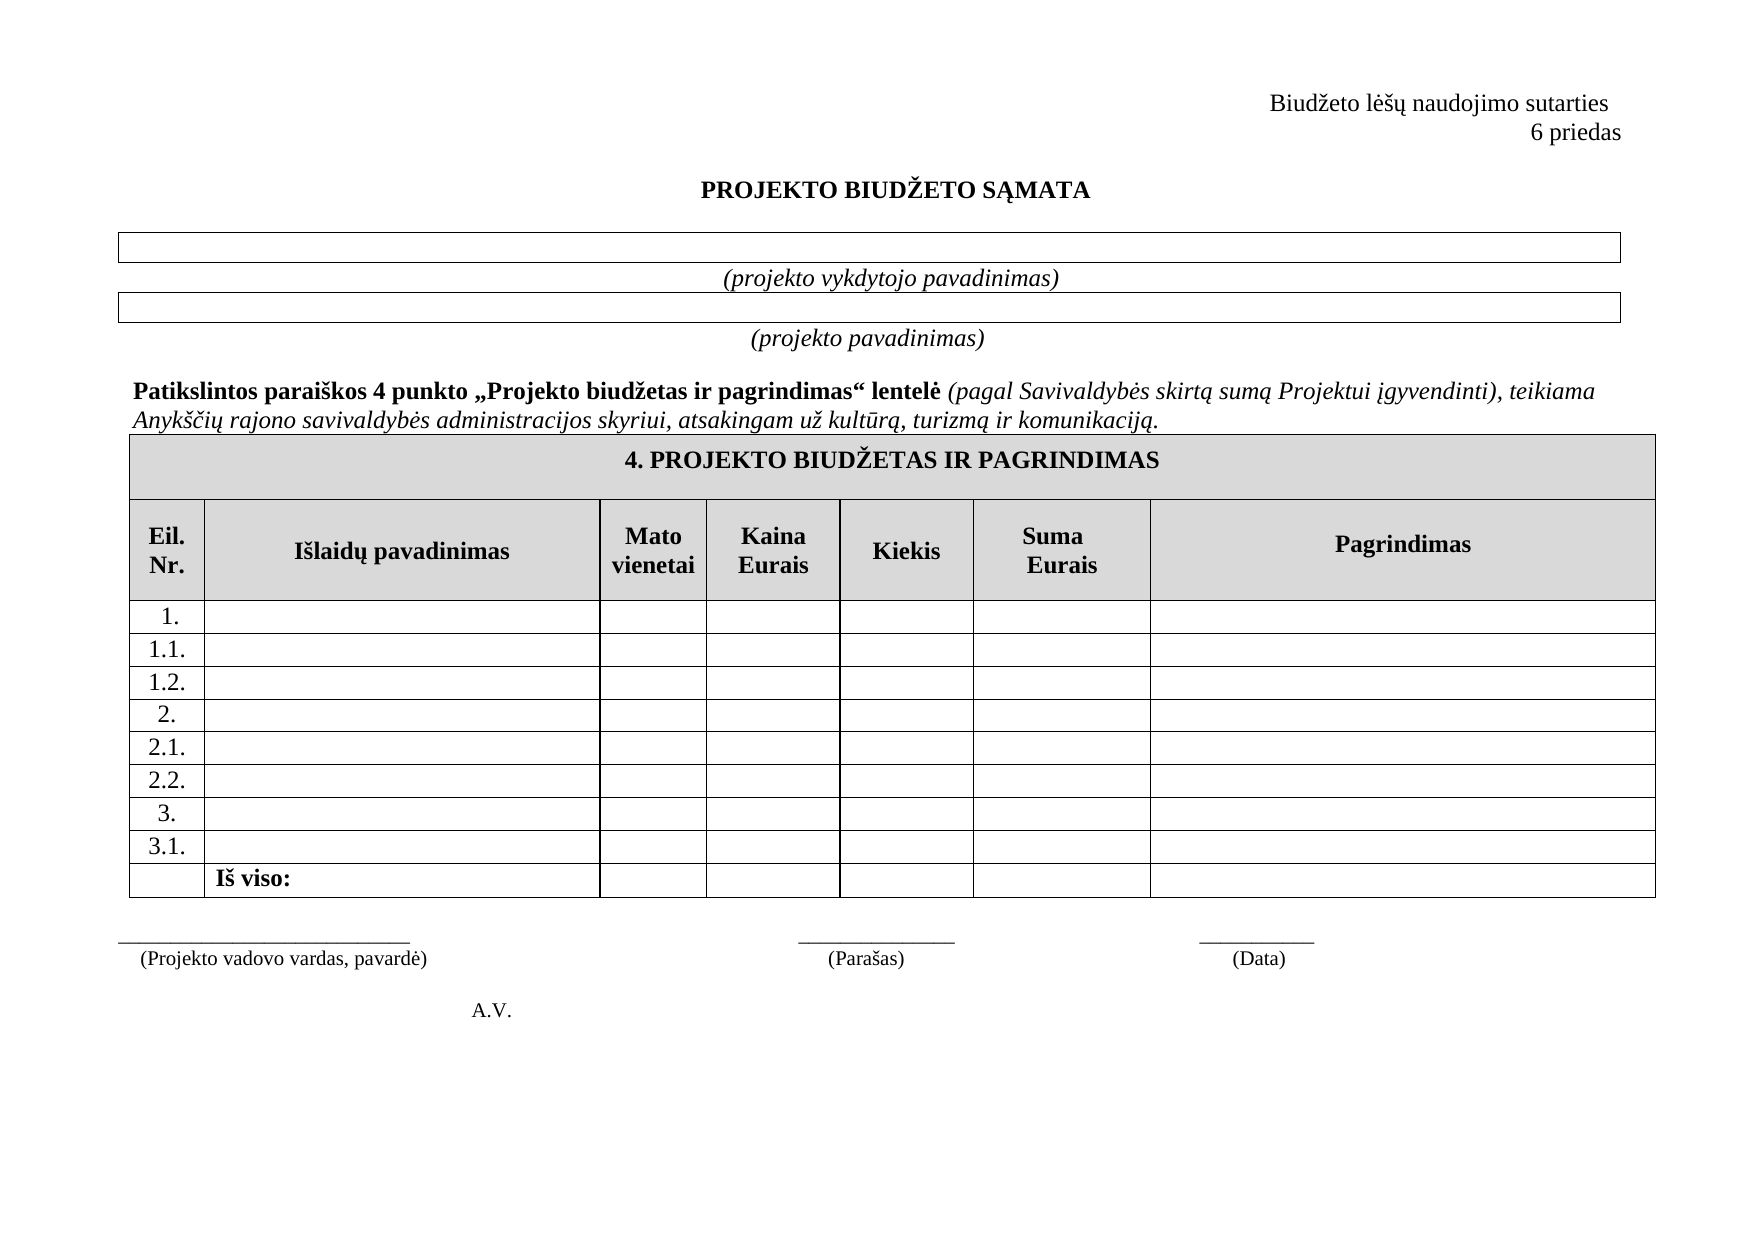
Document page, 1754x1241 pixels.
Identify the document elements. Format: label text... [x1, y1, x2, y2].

table_header [119, 233, 1620, 262]
table_cell [1151, 765, 1655, 797]
table_cell Kaina Eurais [707, 500, 839, 600]
table_cell 2.1. [130, 732, 204, 764]
text (projekto pavadinimas) [116, 323, 1621, 351]
text ____________________________ _______________ ___________ [118, 922, 1636, 946]
table_cell [1151, 798, 1655, 830]
table_cell [707, 700, 839, 731]
table_cell [841, 765, 973, 797]
table_cell [707, 667, 839, 698]
table_cell [841, 700, 973, 731]
table_cell [601, 765, 706, 797]
table_cell [841, 601, 973, 633]
table_cell [974, 831, 1150, 862]
table_cell [205, 667, 599, 698]
table_cell 2. [130, 700, 204, 731]
table_cell [974, 667, 1150, 698]
table_cell [1151, 864, 1655, 897]
table_cell [707, 765, 839, 797]
table_cell [974, 700, 1150, 731]
text (Projekto vadovo vardas, pavardė) (Parašas) (Data) [118, 946, 1636, 970]
table_header 4. PROJEKTO BIUDŽETAS IR PAGRINDIMAS [130, 435, 1655, 499]
table_cell [601, 700, 706, 731]
text (projekto vykdytojo pavadinimas) [118, 263, 1621, 292]
table_cell [205, 601, 599, 633]
table_cell [601, 634, 706, 666]
table_cell Išlaidų pavadinimas [205, 500, 599, 600]
table_cell [707, 831, 839, 862]
table_cell [707, 732, 839, 764]
table_cell [601, 667, 706, 698]
table_cell Eil.Nr. [130, 500, 204, 600]
table_cell Kiekis [841, 500, 973, 600]
text Patikslintos paraiškos 4 punkto „Projekto biudžetas ir pagrindimas“ lentelė (pagal Savivaldybės skirtą sumą Projektui įgyvendinti), teikiama Anykščių rajono savivaldybės administracijos skyriui, atsakingam už kultūrą, turizmą ir komunikaciją. [133, 376, 1636, 434]
text Biudžeto lėšų naudojimo sutarties [756, 88, 1621, 117]
table_cell [707, 864, 839, 897]
table_cell [1151, 831, 1655, 862]
table_cell 2.2. [130, 765, 204, 797]
table_cell [1151, 601, 1655, 633]
table_cell [707, 798, 839, 830]
text 6 priedas [756, 117, 1621, 146]
table_cell [205, 634, 599, 666]
table_cell [205, 765, 599, 797]
table_cell [1151, 667, 1655, 698]
table_cell [601, 831, 706, 862]
table_cell [601, 798, 706, 830]
table_cell [974, 864, 1150, 897]
table_cell Pagrindimas [1151, 500, 1655, 600]
text A.V. [118, 994, 1636, 1023]
table_cell [974, 601, 1150, 633]
table_cell [974, 798, 1150, 830]
table_cell [841, 831, 973, 862]
table_cell Suma Eurais [974, 500, 1150, 600]
table_cell [974, 634, 1150, 666]
table_header [119, 293, 1620, 322]
table_cell [130, 864, 204, 897]
table_cell [1151, 634, 1655, 666]
table_cell [974, 765, 1150, 797]
table_cell [205, 700, 599, 731]
table_cell [841, 864, 973, 897]
table_cell 1. [130, 601, 204, 633]
text PROJEKTO BIUDŽETO SĄMATA [156, 175, 1636, 203]
table_cell 3.1. [130, 831, 204, 862]
table_cell [707, 634, 839, 666]
table_cell [974, 732, 1150, 764]
table_cell [601, 601, 706, 633]
table_cell [707, 601, 839, 633]
table_cell Iš viso: [205, 864, 599, 897]
table_cell [841, 667, 973, 698]
table_cell [601, 732, 706, 764]
table_cell [1151, 732, 1655, 764]
table_cell 1.1. [130, 634, 204, 666]
table_cell [841, 798, 973, 830]
table_cell 1.2. [130, 667, 204, 698]
table_cell [841, 634, 973, 666]
table_cell [205, 798, 599, 830]
table_cell [205, 831, 599, 862]
table_cell [1151, 700, 1655, 731]
table_cell [205, 732, 599, 764]
table_cell Mato vienetai [601, 500, 706, 600]
table_cell [601, 864, 706, 897]
table_cell 3. [130, 798, 204, 830]
table_cell [841, 732, 973, 764]
